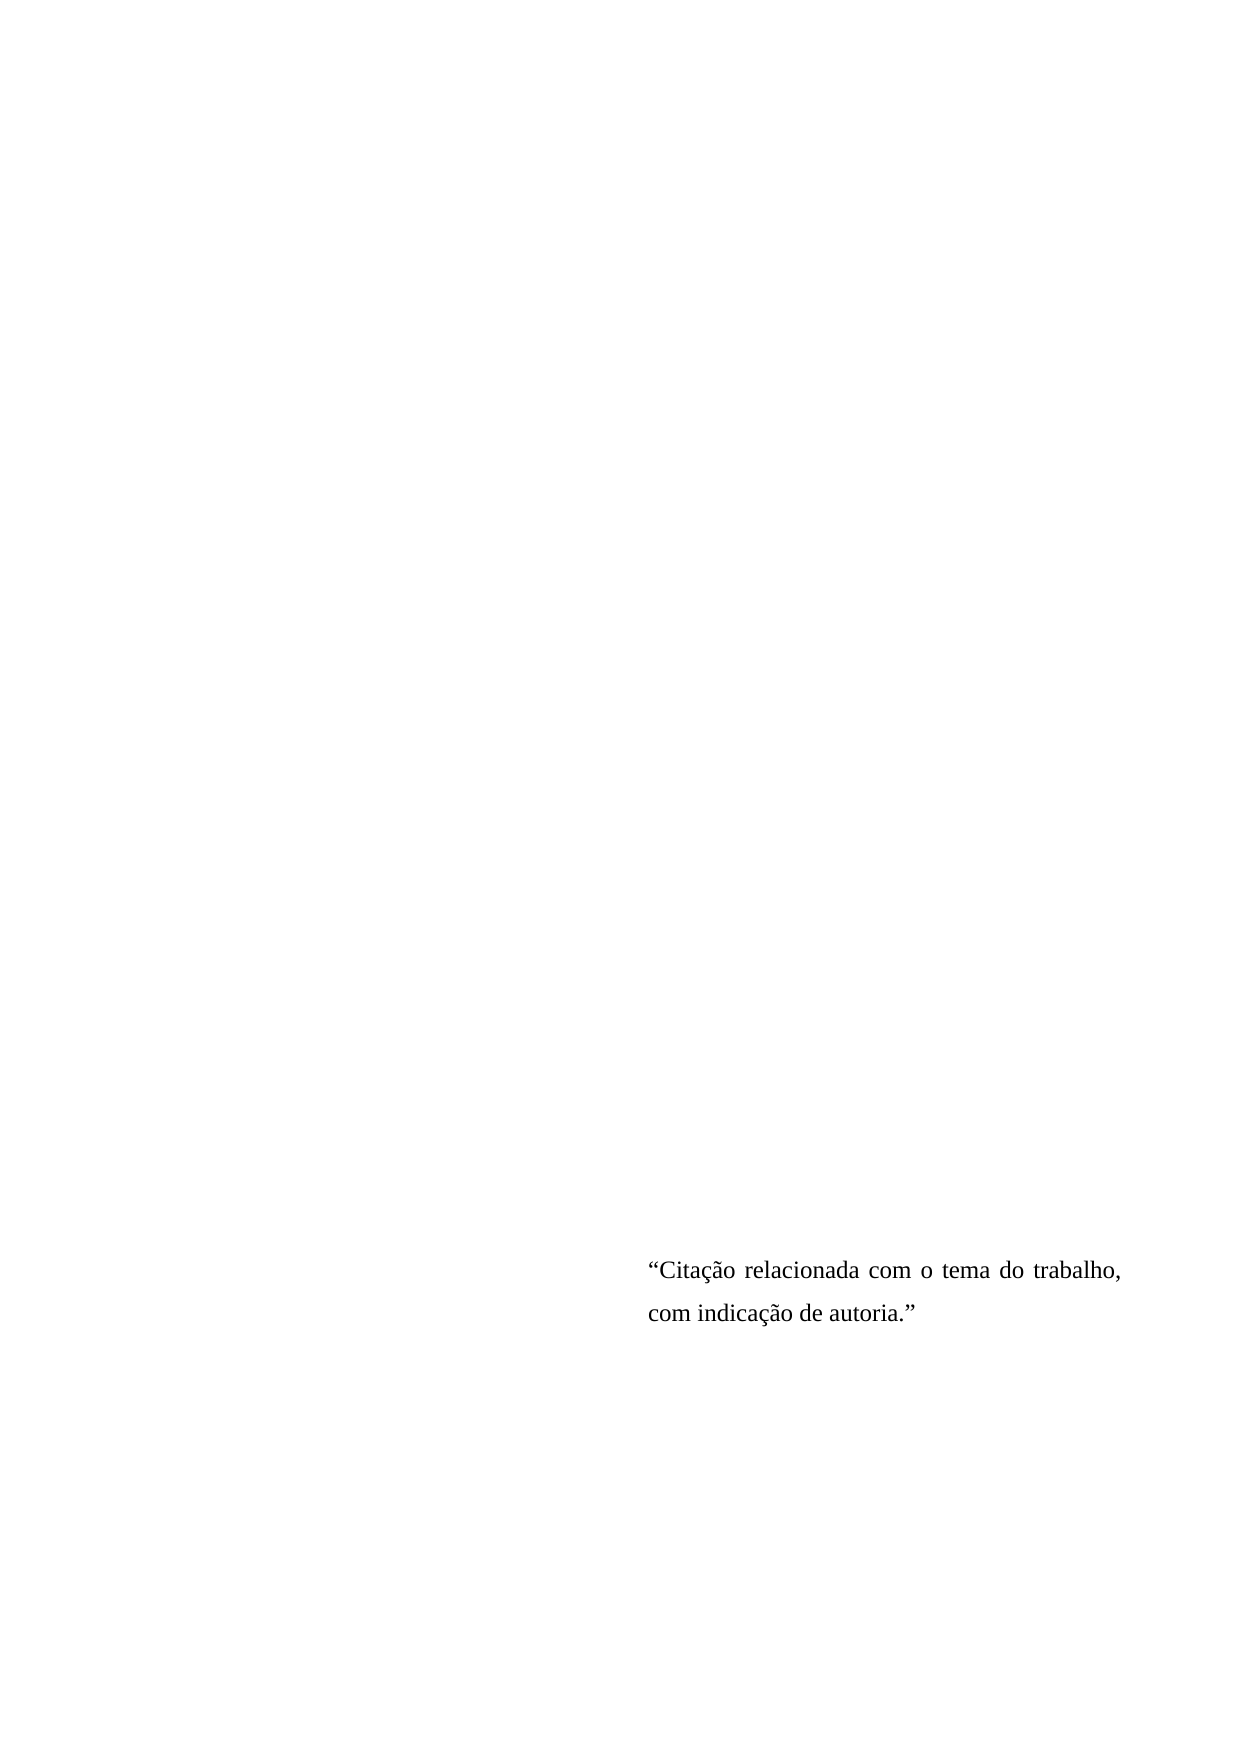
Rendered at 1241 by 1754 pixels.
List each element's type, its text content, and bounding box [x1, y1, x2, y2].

text “Citação relacionada com o tema do trabalho, com indicação de autoria.” [648, 1255, 1122, 1327]
